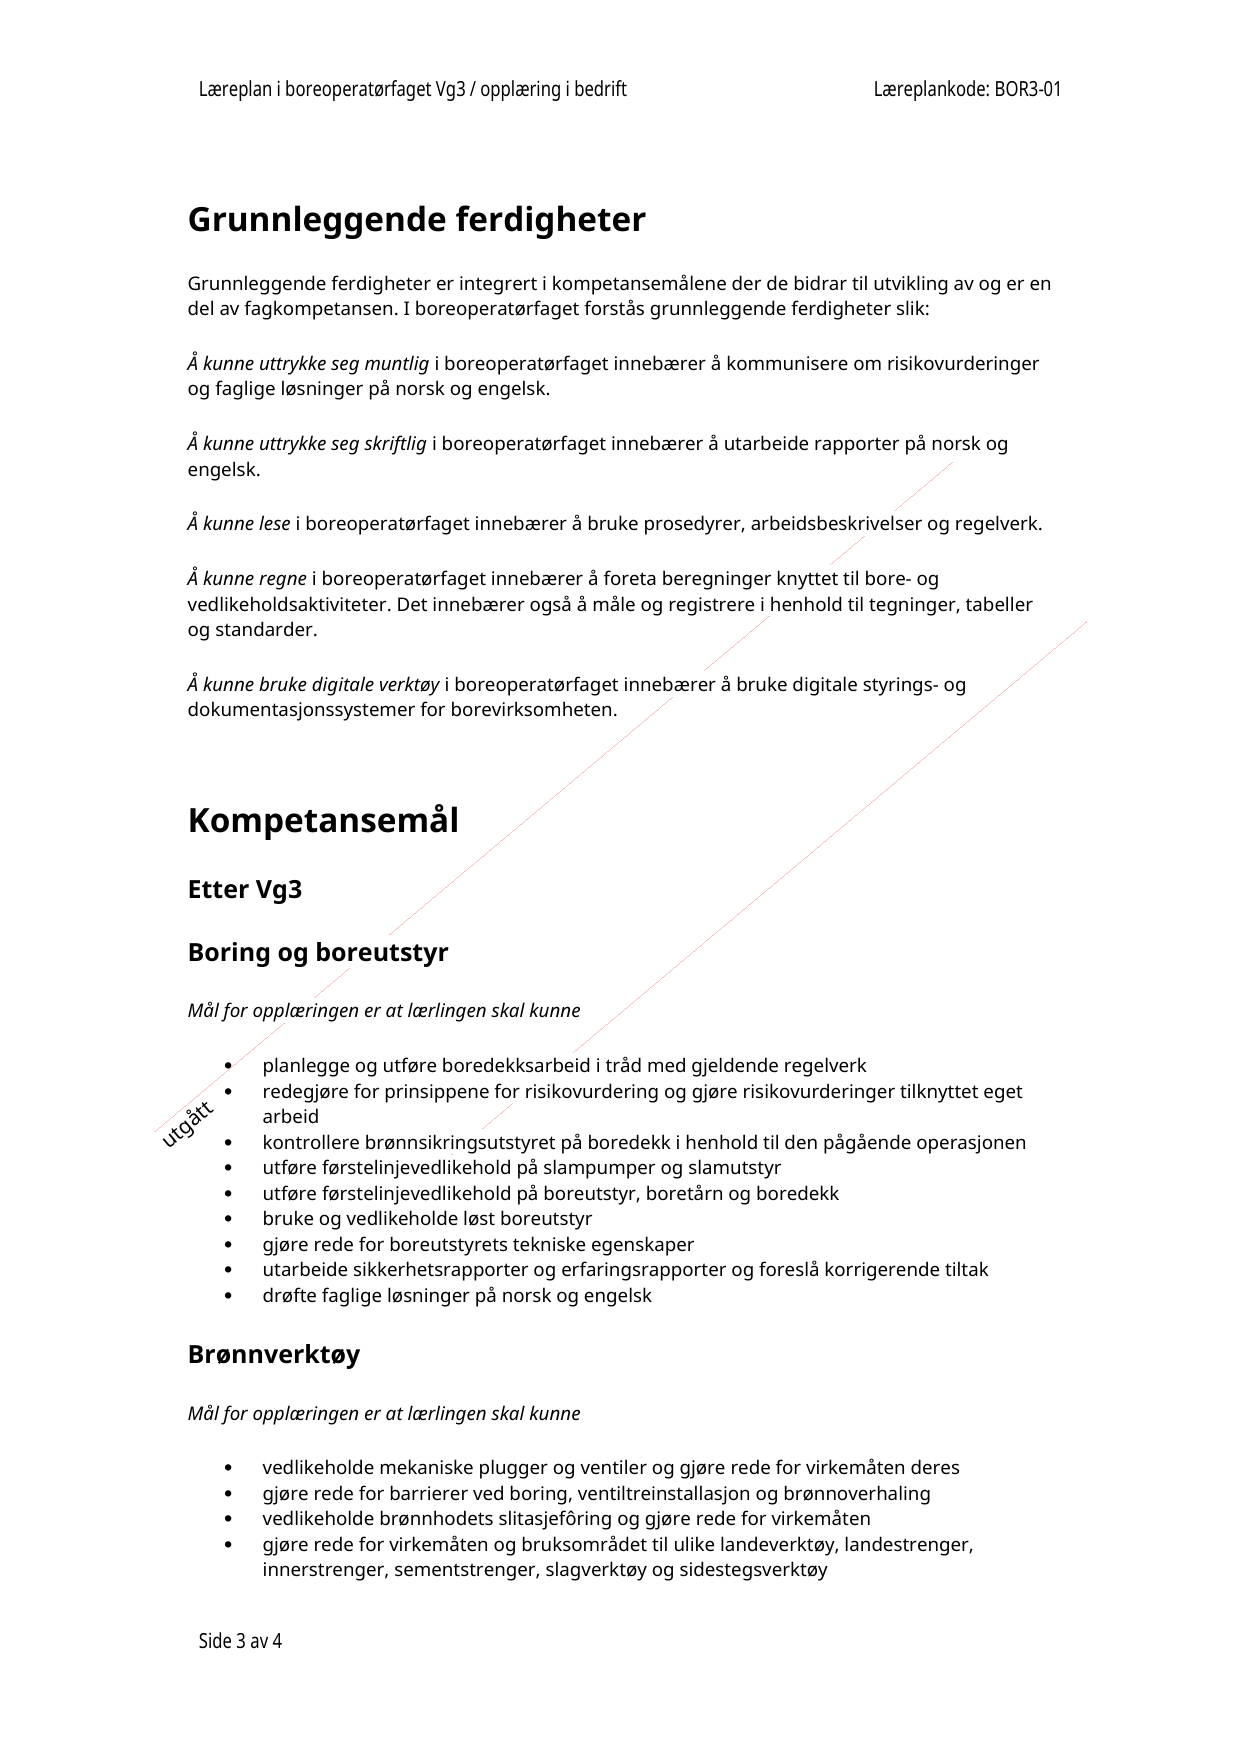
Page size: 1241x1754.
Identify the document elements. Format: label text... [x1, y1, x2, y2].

list gjøre rede for barrierer ved boring, ventiltreinstallasjon og brønnoverhaling [936, 1480, 1053, 1506]
text Å kunne bruke digitale verktøy i boreoperatørfaget innebærer å bruke digitale styrings- og dokumentasjonssystemer for borevirksomheten. [969, 671, 1053, 722]
list vedlikeholde mekaniske plugger og ventiler og gjøre rede for virkemåten deres [965, 1455, 1053, 1480]
list utføre førstelinjevedlikehold på boreutstyr, boretårn og boredekk [844, 1180, 1053, 1206]
subtitle Kompetansemål [826, 751, 1053, 842]
text Å kunne regne i boreoperatørfaget innebærer å foreta beregninger knyttet til bore- og vedlikeholdsaktiviteter. Det innebærer også å måle og registrere i henhold til tegninger, tabeller og standarder. [740, 565, 1053, 642]
subtitle Kompetansemål [468, 751, 606, 842]
list gjøre rede for boreutstyrets tekniske egenskaper [699, 1231, 1053, 1257]
subtitle Brønnverktøy [360, 1337, 1053, 1371]
list bruke og vedlikeholde løst boreutstyr [225, 1206, 263, 1231]
subtitle Kompetansemål [501, 751, 931, 842]
text Grunnleggende ferdigheter er integrert i kompetansemålene der de bidrar til utvikling av og er en del av fagkompetansen. I boreoperatørfaget forstås grunnleggende ferdigheter slik: [930, 270, 1053, 321]
list planlegge og utføre boredekksarbeid i tråd med gjeldende regelverk [574, 1052, 1053, 1078]
list utføre førstelinjevedlikehold på slampumper og slamutstyr [225, 1154, 450, 1180]
list redegjøre for prinsippene for risikovurdering og gjøre risikovurderinger tilknyttet eget arbeid [225, 1078, 511, 1129]
text Å kunne uttrykke seg muntlig i boreoperatørfaget innebærer å kommunisere om risikovurderinger og faglige løsninger på norsk og engelsk. [551, 350, 1053, 401]
subtitle Etter Vg3 [302, 871, 463, 905]
subtitle Boring og boreutstyr [391, 934, 713, 968]
list drøfte faglige løsninger på norsk og engelsk [225, 1282, 263, 1308]
text Å kunne regne i boreoperatørfaget innebærer å foreta beregninger knyttet til bore- og vedlikeholdsaktiviteter. Det innebærer også å måle og registrere i henhold til tegninger, tabeller og standarder. [318, 616, 767, 642]
text Å kunne bruke digitale verktøy i boreoperatørfaget innebærer å bruke digitale styrings- og dokumentasjonssystemer for borevirksomheten. [644, 671, 1026, 722]
text Å kunne uttrykke seg skriftlig i boreoperatørfaget innebærer å utarbeide rapporter på norsk og engelsk. [261, 430, 1053, 481]
list vedlikeholde brønnhodets slitasjefôring og gjøre rede for virkemåten [871, 1506, 1053, 1531]
text Mål for opplæringen er at lærlingen skal kunne [588, 998, 636, 1023]
list gjøre rede for boreutstyrets tekniske egenskaper [225, 1231, 263, 1257]
text Mål for opplæringen er at lærlingen skal kunne [588, 1400, 1053, 1426]
list drøfte faglige løsninger på norsk og engelsk [652, 1282, 1053, 1308]
subtitle Boring og boreutstyr [676, 934, 1053, 968]
list redegjøre for prinsippene for risikovurdering og gjøre risikovurderinger tilknyttet eget arbeid [484, 1078, 1053, 1129]
list planlegge og utføre boredekksarbeid i tråd med gjeldende regelverk [225, 1052, 572, 1078]
list bruke og vedlikeholde løst boreutstyr [593, 1206, 1053, 1231]
subtitle Etter Vg3 [751, 871, 1053, 905]
list gjøre rede for virkemåten og bruksområdet til ulike landeverktøy, landestrenger, innerstrenger, sementstrenger, slagverktøy og sidestegsverktøy [828, 1531, 1053, 1582]
list utføre førstelinjevedlikehold på slampumper og slamutstyr [453, 1154, 1053, 1180]
text Mål for opplæringen er at lærlingen skal kunne [610, 998, 1053, 1023]
subtitle Grunnleggende ferdigheter [655, 150, 1053, 241]
subtitle Etter Vg3 [426, 871, 788, 905]
